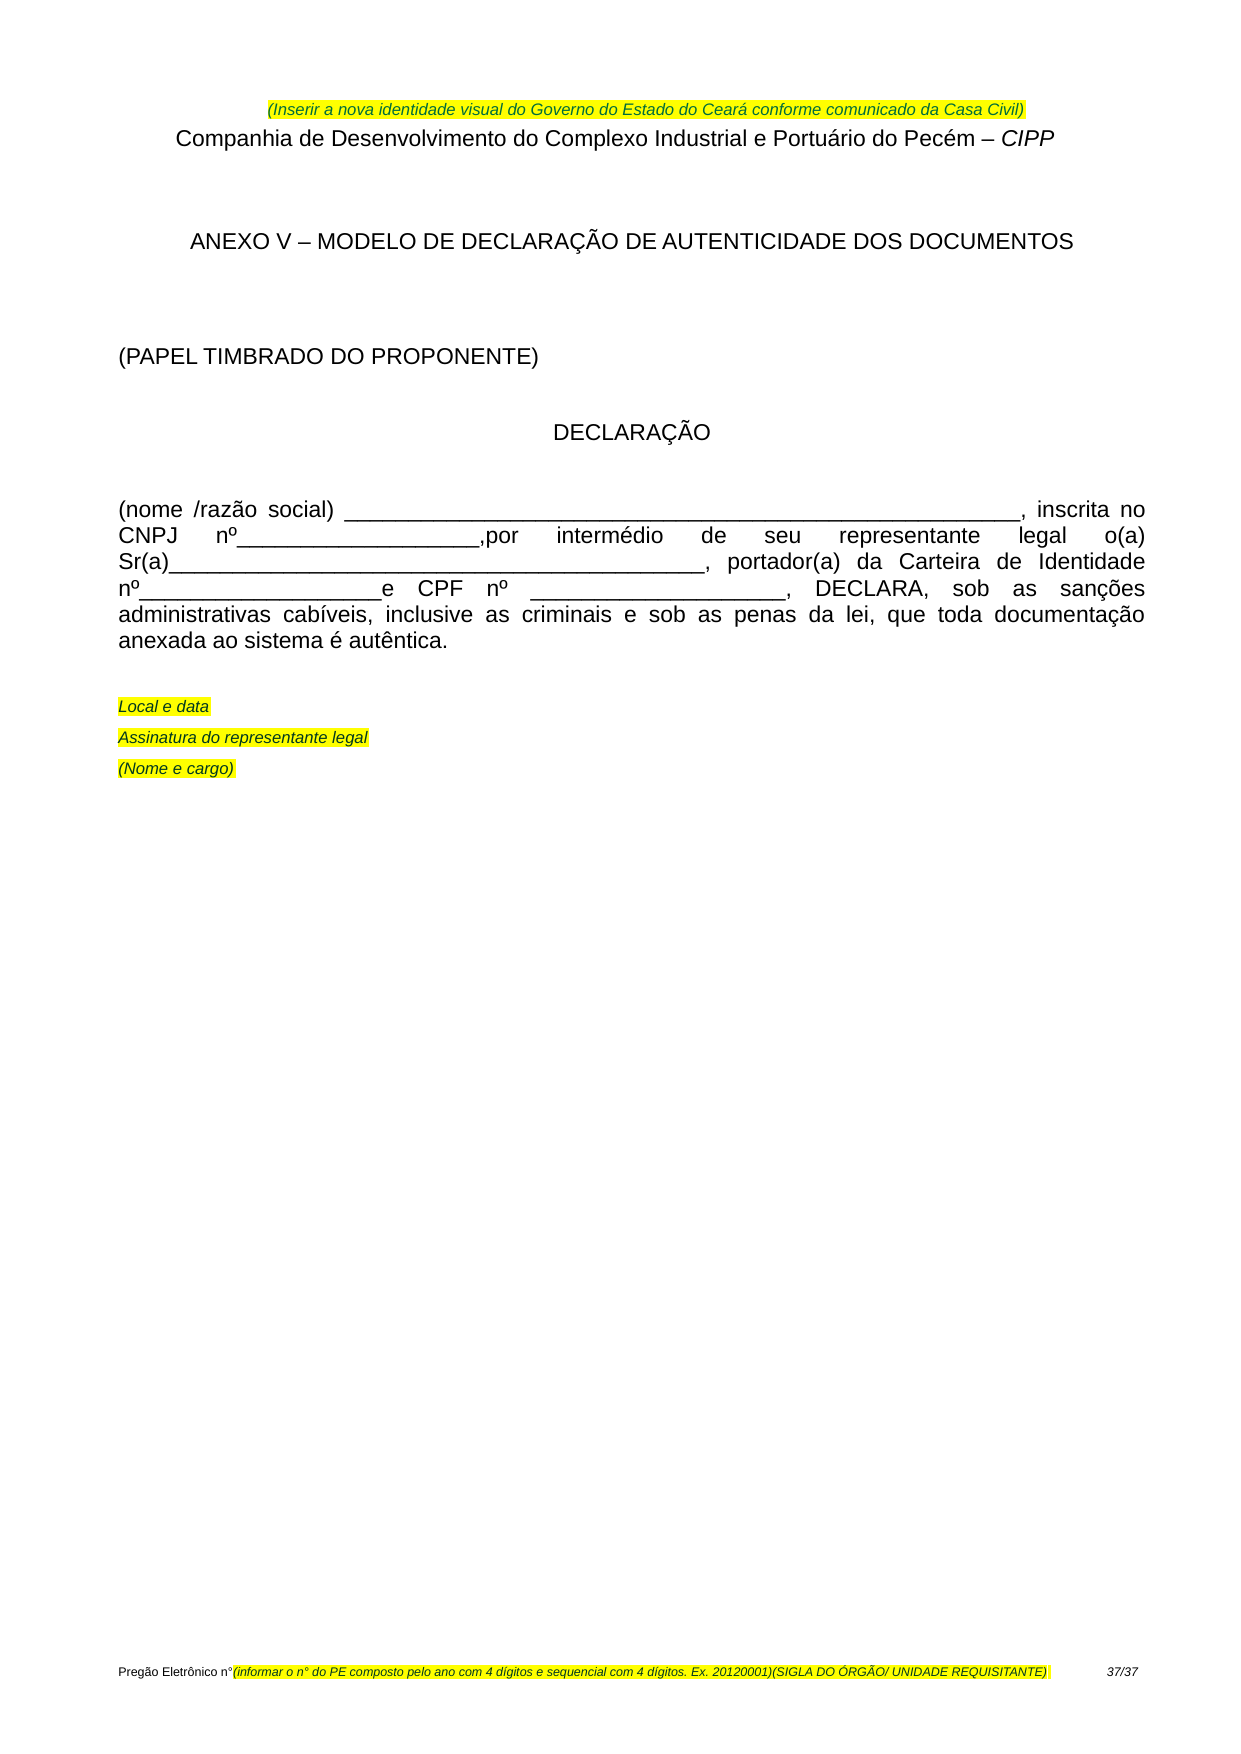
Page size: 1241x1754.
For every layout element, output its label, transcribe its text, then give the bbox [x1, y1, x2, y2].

text Assinatura do representante legal [118, 728, 1146, 747]
text DECLARAÇÃO [118, 419, 1146, 446]
text (PAPEL TIMBRADO DO PROPONENTE) [118, 343, 1146, 369]
text (Nome e cargo) [118, 759, 1146, 778]
text Local e data [118, 697, 1146, 716]
text (nome /razão social) _____________________________________________________, inscrita no CNPJ nº___________________,por intermédio de seu representante legal o(a) Sr(a)__________________________________________, portador(a) da Carteira de Identidade nº___________________e CPF nº ____________________, DECLARA, sob as sanções administrativas cabíveis, inclusive as criminais e sob as penas da lei, que toda documentação anexada ao sistema é autêntica. [118, 496, 1146, 654]
text ANEXO V – MODELO DE DECLARAÇÃO DE AUTENTICIDADE DOS DOCUMENTOS [118, 228, 1146, 254]
